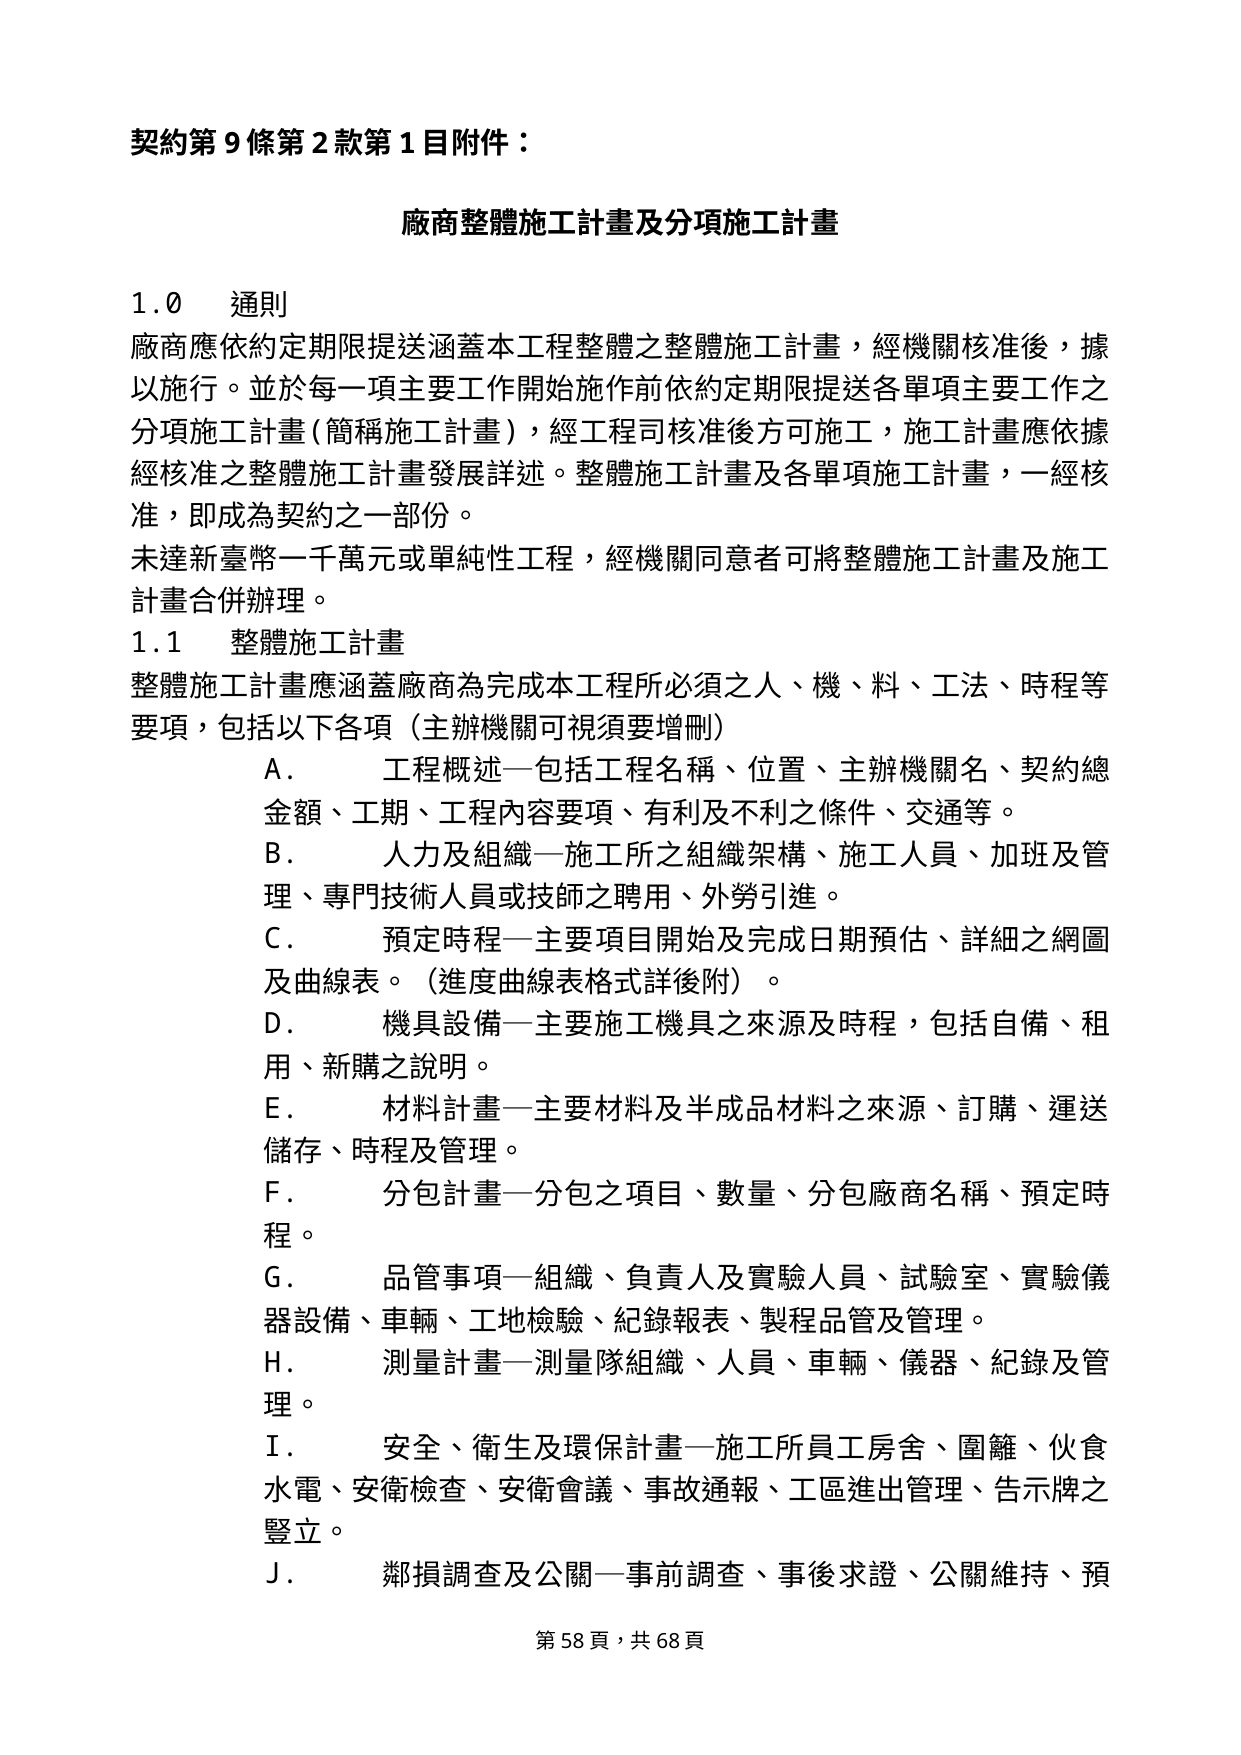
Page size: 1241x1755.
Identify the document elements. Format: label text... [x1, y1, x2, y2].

text 整體施工計畫應涵蓋廠商為完成本工程所必須之人、機、料、工法、時程等要項，包括以下各項（主辦機關可視須要增刪） [130, 662, 1110, 747]
text 1.0 通則 [130, 281, 1110, 324]
text C. 預定時程─主要項目開始及完成日期預估、詳細之網圖及曲線表。（進度曲線表格式詳後附）。 [264, 916, 1110, 1001]
text B. 人力及組織─施工所之組織架構、施工人員、加班及管理、專門技術人員或技師之聘用、外勞引進。 [264, 831, 1110, 916]
text I. 安全、衛生及環保計畫─施工所員工房舍、圍籬、伙食、水電、安衛檢查、安衛會議、事故通報、工區進出管理、告示牌之豎立。 [264, 1424, 1110, 1551]
text 廠商整體施工計畫及分項施工計畫 [130, 199, 1110, 242]
text J. 鄰損調查及公關─事前調查、事後求證、公關維持、預 [264, 1551, 1110, 1594]
text 1.1 整體施工計畫 [130, 620, 1110, 662]
text F. 分包計畫─分包之項目、數量、分包廠商名稱、預定時程。 [264, 1170, 1110, 1255]
text 未達新臺幣一千萬元或單純性工程，經機關同意者可將整體施工計畫及施工計畫合併辦理。 [130, 535, 1110, 620]
text D. 機具設備─主要施工機具之來源及時程，包括自備、租用、新購之說明。 [264, 1001, 1110, 1086]
text G. 品管事項─組織、負責人及實驗人員、試驗室、實驗儀器設備、車輛、工地檢驗、紀錄報表、製程品管及管理。 [264, 1255, 1110, 1339]
text H. 測量計畫─測量隊組織、人員、車輛、儀器、紀錄及管理。 [264, 1339, 1110, 1424]
text E. 材料計畫─主要材料及半成品材料之來源、訂購、運送、儲存、時程及管理。 [264, 1086, 1110, 1170]
text 廠商應依約定期限提送涵蓋本工程整體之整體施工計畫，經機關核准後，據以施行。並於每一項主要工作開始施作前依約定期限提送各單項主要工作之分項施工計畫(簡稱施工計畫)，經工程司核准後方可施工，施工計畫應依據經核准之整體施工計畫發展詳述。整體施工計畫及各單項施工計畫，一經核准，即成為契約之一部份。 [130, 324, 1110, 535]
subtitle 契約第9條第2款第1目附件： [130, 128, 1110, 159]
text A. 工程概述─包括工程名稱、位置、主辦機關名、契約總金額、工期、工程內容要項、有利及不利之條件、交通等。 [264, 747, 1110, 831]
